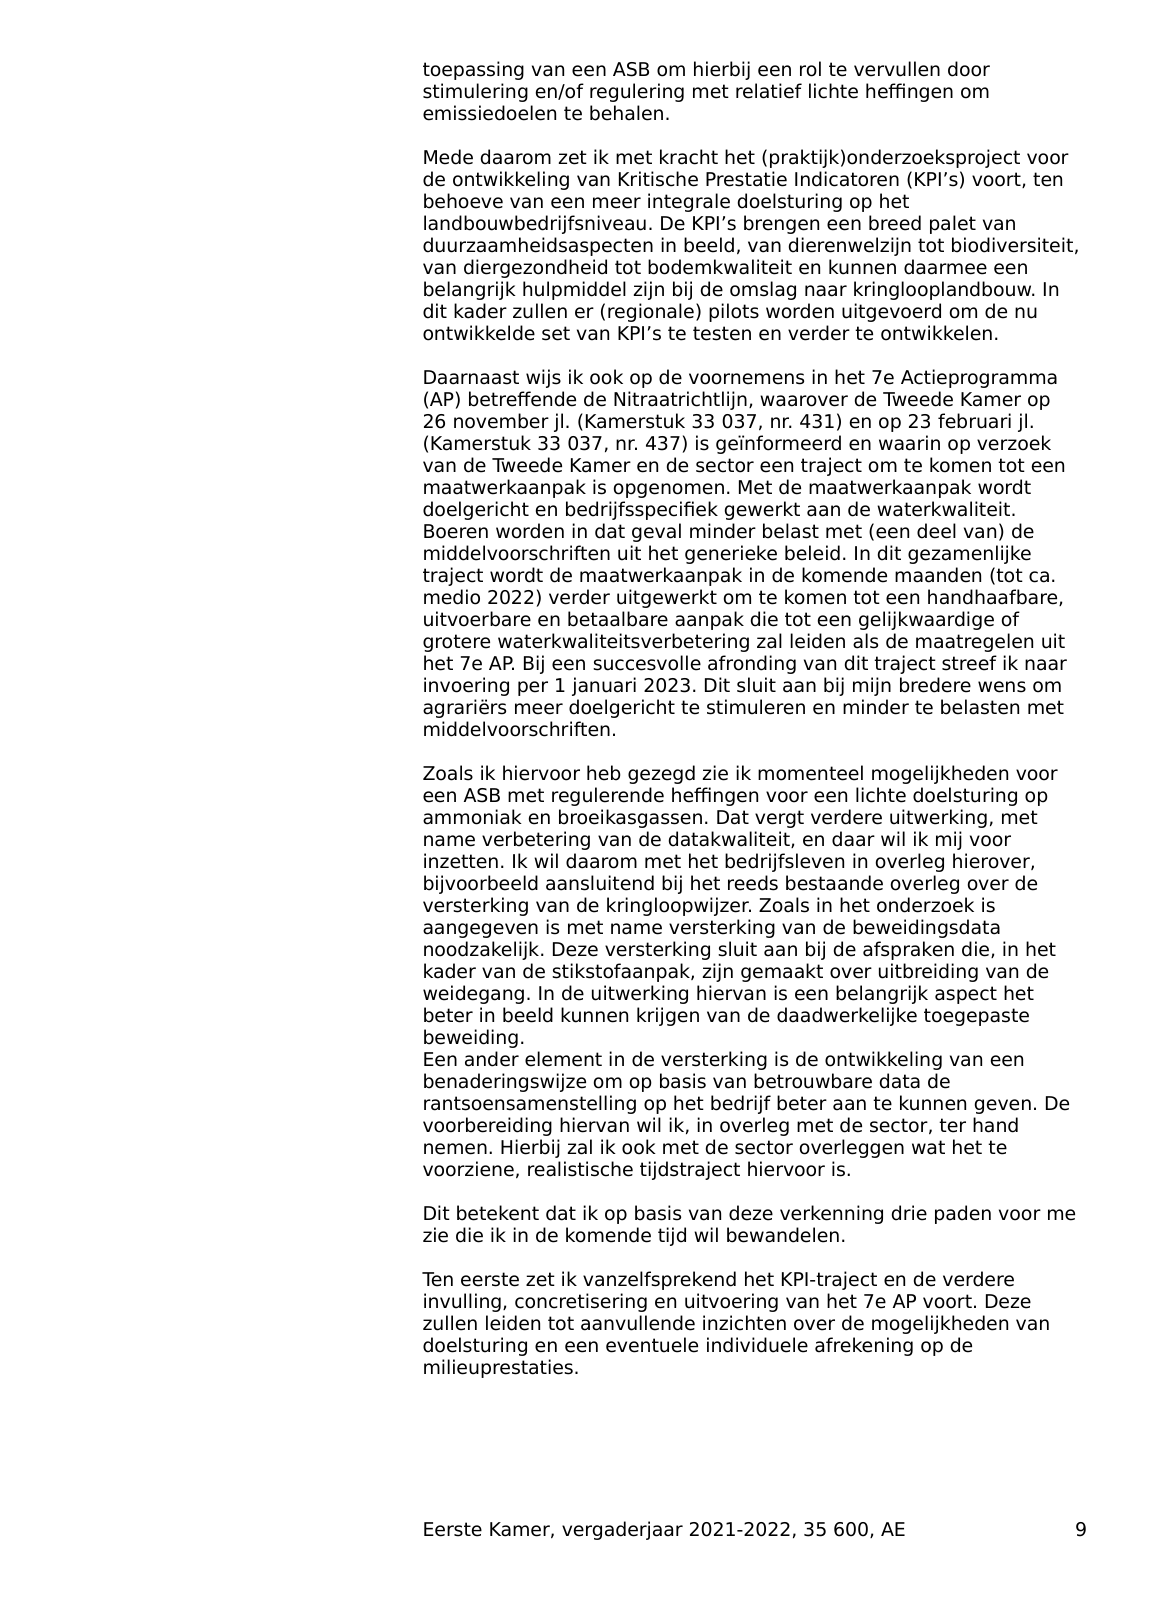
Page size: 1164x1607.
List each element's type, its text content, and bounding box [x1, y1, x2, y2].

text Zoals ik hiervoor heb gezegd zie ik momenteel mogelijkheden voor een ASB met regulerende heffingen voor een lichte doelsturing op ammoniak en broeikasgassen. Dat vergt verdere uitwerking, met name verbetering van de datakwaliteit, en daar wil ik mij voor inzetten. Ik wil daarom met het bedrijfsleven in overleg hierover, bijvoorbeeld aansluitend bij het reeds bestaande overleg over de versterking van de kringloopwijzer. Zoals in het onderzoek is aangegeven is met name versterking van de beweidingsdata noodzakelijk. Deze versterking sluit aan bij de afspraken die, in het kader van de stikstofaanpak, zijn gemaakt over uitbreiding van de weidegang. In de uitwerking hiervan is een belangrijk aspect het beter in beeld kunnen krijgen van de daadwerkelijke toegepaste beweiding. [422, 763, 1087, 1049]
text Daarnaast wijs ik ook op de voornemens in het 7e Actieprogramma (AP) betreffende de Nitraatrichtlijn, waarover de Tweede Kamer op 26 november jl. (Kamerstuk 33 037, nr. 431) en op 23 februari jl. (Kamerstuk 33 037, nr. 437) is geïnformeerd en waarin op verzoek van de Tweede Kamer en de sector een traject om te komen tot een maatwerkaanpak is opgenomen. Met de maatwerkaanpak wordt doelgericht en bedrijfsspecifiek gewerkt aan de waterkwaliteit. Boeren worden in dat geval minder belast met (een deel van) de middelvoorschriften uit het generieke beleid. In dit gezamenlijke traject wordt de maatwerkaanpak in de komende maanden (tot ca. medio 2022) verder uitgewerkt om te komen tot een handhaafbare, uitvoerbare en betaalbare aanpak die tot een gelijkwaardige of grotere waterkwaliteitsverbetering zal leiden als de maatregelen uit het 7e AP. Bij een succesvolle afronding van dit traject streef ik naar invoering per 1 januari 2023. Dit sluit aan bij mijn bredere wens om agrariërs meer doelgericht te stimuleren en minder te belasten met middelvoorschriften. [422, 367, 1087, 741]
text Dit betekent dat ik op basis van deze verkenning drie paden voor me zie die ik in de komende tijd wil bewandelen. [422, 1203, 1087, 1247]
text toepassing van een ASB om hierbij een rol te vervullen door stimulering en/of regulering met relatief lichte heffingen om emissiedoelen te behalen. [422, 59, 1087, 125]
text Ten eerste zet ik vanzelfsprekend het KPI-traject en de verdere invulling, concretisering en uitvoering van het 7e AP voort. Deze zullen leiden tot aanvullende inzichten over de mogelijkheden van doelsturing en een eventuele individuele afrekening op de milieuprestaties. [422, 1269, 1087, 1379]
text Mede daarom zet ik met kracht het (praktijk)onderzoeksproject voor de ontwikkeling van Kritische Prestatie Indicatoren (KPI’s) voort, ten behoeve van een meer integrale doelsturing op het landbouwbedrijfsniveau. De KPI’s brengen een breed palet van duurzaamheidsaspecten in beeld, van dierenwelzijn tot biodiversiteit, van diergezondheid tot bodemkwaliteit en kunnen daarmee een belangrijk hulpmiddel zijn bij de omslag naar kringlooplandbouw. In dit kader zullen er (regionale) pilots worden uitgevoerd om de nu ontwikkelde set van KPI’s te testen en verder te ontwikkelen. [422, 147, 1087, 345]
text Een ander element in de versterking is de ontwikkeling van een benaderingswijze om op basis van betrouwbare data de rantsoensamenstelling op het bedrijf beter aan te kunnen geven. De voorbereiding hiervan wil ik, in overleg met de sector, ter hand nemen. Hierbij zal ik ook met de sector overleggen wat het te voorziene, realistische tijdstraject hiervoor is. [422, 1049, 1087, 1181]
